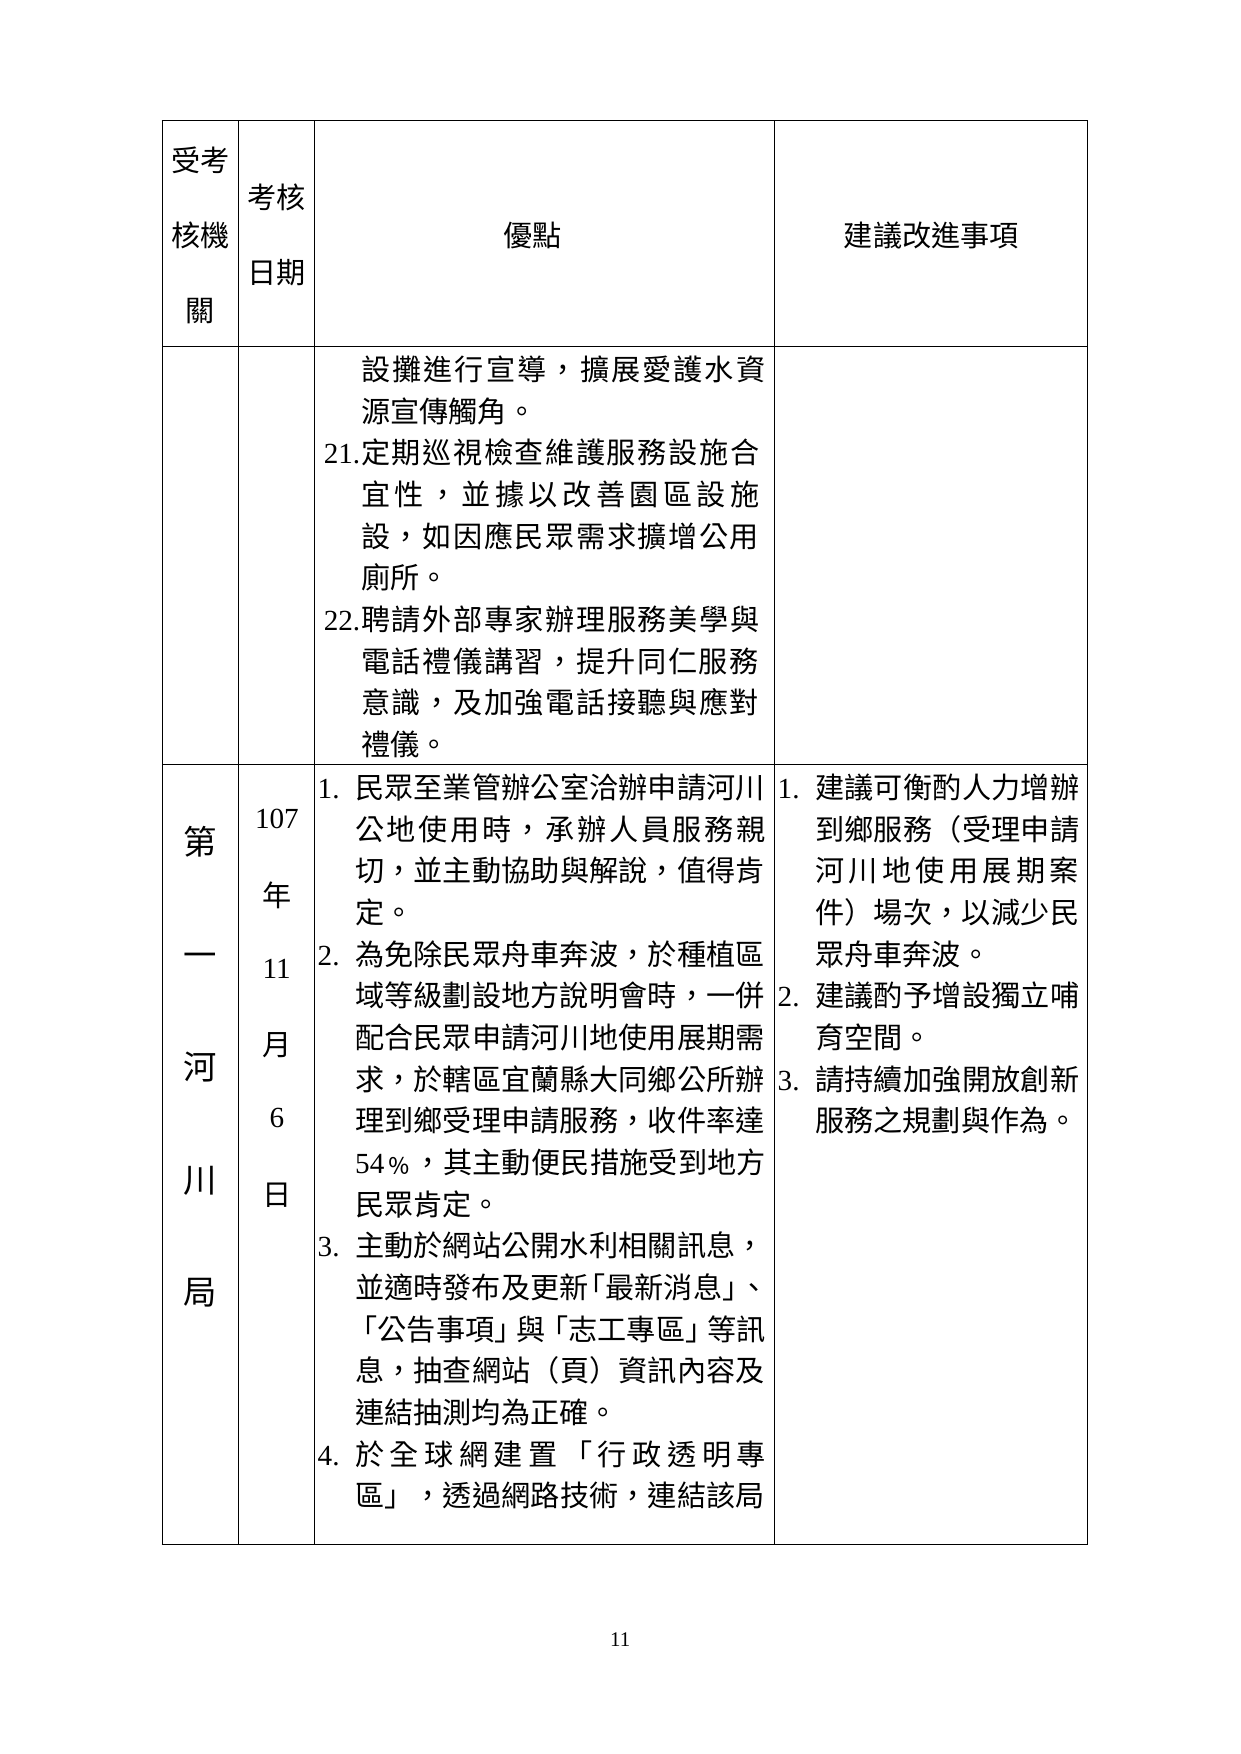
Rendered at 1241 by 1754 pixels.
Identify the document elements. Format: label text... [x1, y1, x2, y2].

table_cell 第 一 河 川 局 [163, 765, 238, 1544]
table_header 優點 [315, 121, 774, 346]
table_cell [239, 347, 314, 764]
table_header 受考核機關 [163, 121, 238, 346]
table_cell 依據「政府資訊公開法」設立專區，主動公開相關資訊於全球資訊網。 全球資訊網通過無障礙檢測，取得認證標章，提供完整分類檢索服務。 採用RWD技術開發機關網站，並提供包括參訪申請等線上申請、預約及申請狀況查詢等服務。 於全球資訊網便民服務/人民申請案件資訊項下設置水權申請及用水計畫書專區，提供申辦資訊並可查詢辦理進度。 全球資訊網設置環境教育專頁，介紹環境教育發展歷程、理念與特色，並提供最新活動、訓練消息與可線上申請環境教育課程等服務。 依據組織發展及人力培育目標，分析組織核心職能，考量員工整體性及組織整合性，訂定員工年度訓練計畫，規劃一般及政策性訓練課程，並考核追蹤訓練成果。 於曾文及燕巢辦公區分別辦理「與局長有約」員工座談會，鼓勵同仁發表意見參與決策，達直接溝通管理之效，有效凝聚組織向心力，並將會中裁示事項列管執行。 局本部明顯處展示大型激勵員工口號標語及圖像，鼓勵同仁肩負使命勇於接受挑戰，提升組織士氣。 積極推動水資源保育宣導，辦理環境教育，107年度截至9月底曾管中心辦理83梯次、2,806人次，高屏堰管理中心辦理16梯次，717人次參與。 與高屏堰鄰近環教場域與社區簽署高屏溪攔河堰環境教育夥伴合作備忘錄，並辦辦理交流茶會分享推動環境教育經驗。 動員環教人力針對啟聰學校學生，依學生特性調整環教課程內容及授課方式，滿足特殊學生受教權及戶外教學需求，作法用心值得嘉許。 結合學校環境教育，辦理雨水貯留節水技術及設施觀摩活動，藉由活動實際交流傳達節水及環保理念。 持續辦理山湖的孩子成長營，邀請曾文水庫鄰近國小學童，藉由營隊活動帶領孩童關心在地水資源，根植愛水節水觀念。 協助高雄市政府辦理岡山之眼園區開放活動，於假日開放燕巢辦公區空間供民眾使用。 配合政府發展太陽能光電政策，於阿公店水庫建置浮力式太陽光電設備，及燕巢辦公區設置屋頂及停車場太陽光電設備。 辦理國際交流活動，推廣分享並交換學習實務管理及專業智識經驗。 持續接受機關團體申請觀摩績優在建工程，進行標竿學習與經驗交流。 提前因應降雨偏少，積極進行水源調度、協調農業灌溉管理等措施，通過缺水考驗，並利用枯水期間加強水庫清淤工作增加水庫蓄水空間。 利用曾文水庫水位達預定標高後，辦理防淤隧道高水位有水試運轉成功，提高水庫排砂效率降低水庫清淤成本，延長水庫壽命。 持續積極連結台積電CSR資源，利用學校校慶、路跑、園遊會、社區鄰里及地方大型活動等設攤進行宣導，擴展愛護水資源宣傳觸角。 定期巡視檢查維護服務設施合宜性，並據以改善園區設施設，如因應民眾需求擴增公用廁所。 聘請外部專家辦理服務美學與電話禮儀講習，提升同仁服務意識，及加強電話接聽與應對禮儀。 [315, 347, 774, 764]
table_cell [163, 347, 238, 764]
table_cell 107 年 11 月 6 日 [239, 765, 314, 1544]
table_header 建議改進事項 [775, 121, 1087, 346]
table_cell 建議可衡酌人力增辦到鄉服務（受理申請河川地使用展期案件）場次，以減少民眾舟車奔波。 建議酌予增設獨立哺育空間。 請持續加強開放創新服務之規劃與作為。 [775, 765, 1087, 1544]
table_cell [775, 347, 1087, 764]
table_header 考核日期 [239, 121, 314, 346]
table_cell 民眾至業管辦公室洽辦申請河川公地使用時，承辦人員服務親切，並主動協助與解說，值得肯定。 為免除民眾舟車奔波，於種植區域等級劃設地方說明會時，一併配合民眾申請河川地使用展期需求，於轄區宜蘭縣大同鄉公所辦理到鄉受理申請服務，收件率達54﹪，其主動便民措施受到地方民眾肯定。 主動於網站公開水利相關訊息，並適時發布及更新「最新消息」、「公告事項」與「志工專區」等訊息，抽查網站（頁）資訊內容及連結抽測均為正確。 於全球網建置「行政透明專區」，透過網路技術，連結該局 [315, 765, 774, 1544]
